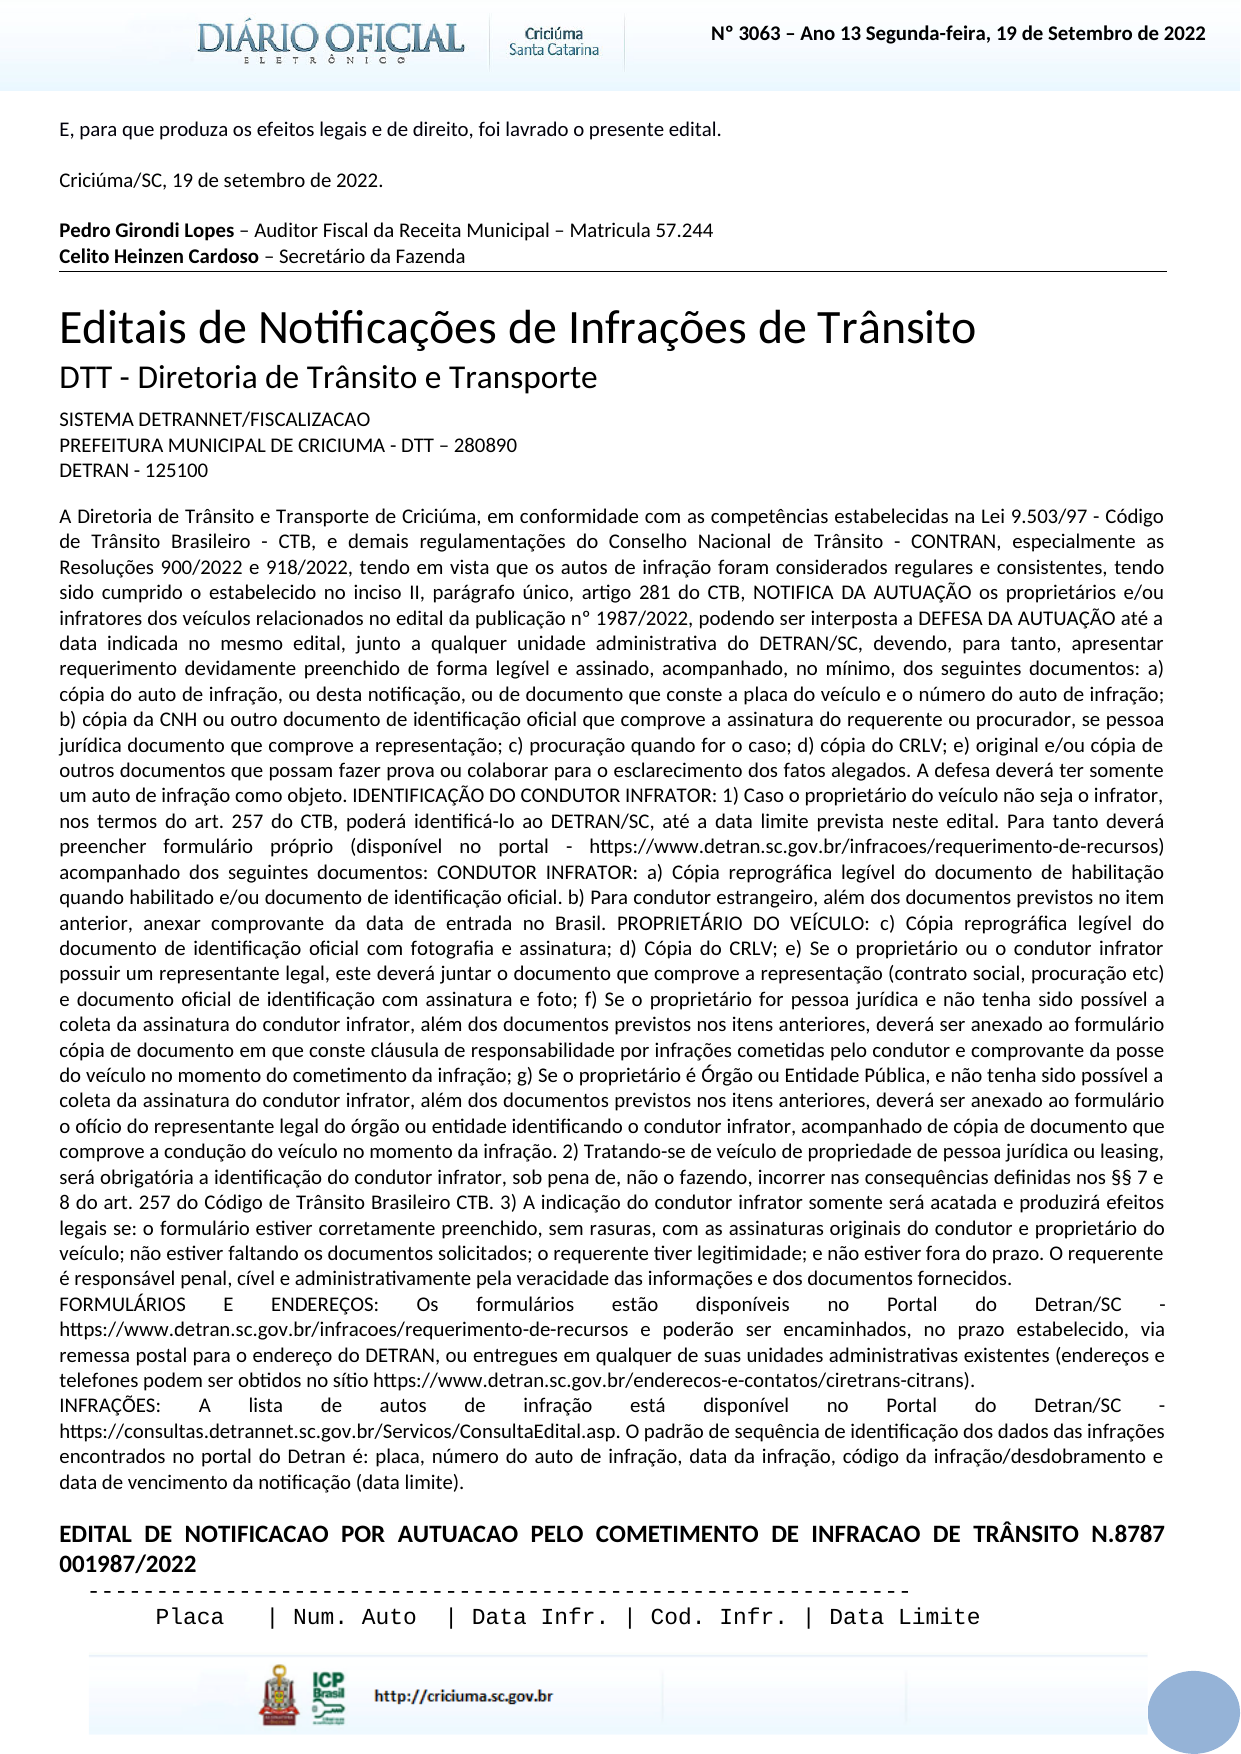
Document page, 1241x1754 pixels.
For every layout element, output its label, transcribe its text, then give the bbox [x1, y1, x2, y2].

text EDITAL DE NOTIFICACAO POR AUTUACAO PELO COMETIMENTO DE INFRACAO DE TRÂNSITO N.8787 001987/2022 [59, 1494, 1167, 1579]
text A Diretoria de Trânsito e Transporte de Criciúma, em conformidade com as competências estabelecidas na Lei 9.503/97 - Código de Trânsito Brasileiro - CTB, e demais regulamentações do Conselho Nacional de Trânsito - CONTRAN, especialmente as Resoluções 900/2022 e 918/2022, tendo em vista que os autos de infração foram considerados regulares e consistentes, tendo sido cumprido o estabelecido no inciso II, parágrafo único, artigo 281 do CTB, NOTIFICA DA AUTUAÇÃO os proprietários e/ou infratores dos veículos relacionados no edital da publicação nº 1987/2022, podendo ser interposta a DEFESA DA AUTUAÇÃO até a data indicada no mesmo edital, junto a qualquer unidade administrativa do DETRAN/SC, devendo, para tanto, apresentar requerimento devidamente preenchido de forma legível e assinado, acompanhado, no mínimo, dos seguintes documentos: a) cópia do auto de infração, ou desta notificação, ou de documento que conste a placa do veículo e o número do auto de infração; b) cópia da CNH ou outro documento de identificação oficial que comprove a assinatura do requerente ou procurador, se pessoa jurídica documento que comprove a representação; c) procuração quando for o caso; d) cópia do CRLV; e) original e/ou cópia de outros documentos que possam fazer prova ou colaborar para o esclarecimento dos fatos alegados. A defesa deverá ter somente um auto de infração como objeto. IDENTIFICAÇÃO DO CONDUTOR INFRATOR: 1) Caso o proprietário do veículo não seja o infrator, nos termos do art. 257 do CTB, poderá identificá-lo ao DETRAN/SC, até a data limite prevista neste edital. Para tanto deverá preencher formulário próprio (disponível no portal - https://www.detran.sc.gov.br/infracoes/requerimento-de-recursos) acompanhado dos seguintes documentos: CONDUTOR INFRATOR: a) Cópia reprográfica legível do documento de habilitação quando habilitado e/ou documento de identificação oficial. b) Para condutor estrangeiro, além dos documentos previstos no item anterior, anexar comprovante da data de entrada no Brasil. PROPRIETÁRIO DO VEÍCULO: c) Cópia reprográfica legível do documento de identificação oficial com fotografia e assinatura; d) Cópia do CRLV; e) Se o proprietário ou o condutor infrator possuir um representante legal, este deverá juntar o documento que comprove a representação (contrato social, procuração etc) e documento oficial de identificação com assinatura e foto; f) Se o proprietário for pessoa jurídica e não tenha sido possível a coleta da assinatura do condutor infrator, além dos documentos previstos nos itens anteriores, deverá ser anexado ao formulário cópia de documento em que conste cláusula de responsabilidade por infrações cometidas pelo condutor e comprovante da posse do veículo no momento do cometimento da infração; g) Se o proprietário é Órgão ou Entidade Pública, e não tenha sido possível a coleta da assinatura do condutor infrator, além dos documentos previstos nos itens anteriores, deverá ser anexado ao formulário o ofício do representante legal do órgão ou entidade identificando o condutor infrator, acompanhado de cópia de documento que comprove a condução do veículo no momento da infração. 2) Tratando-se de veículo de propriedade de pessoa jurídica ou leasing, será obrigatória a identificação do condutor infrator, sob pena de, não o fazendo, incorrer nas consequências definidas nos §§ 7 e 8 do art. 257 do Código de Trânsito Brasileiro CTB. 3) A indicação do condutor infrator somente será acatada e produzirá efeitos legais se: o formulário estiver corretamente preenchido, sem rasuras, com as assinaturas originais do condutor e proprietário do veículo; não estiver faltando os documentos solicitados; o requerente tiver legitimidade; e não estiver fora do prazo. O requerente é responsável penal, cível e administrativamente pela veracidade das informações e dos documentos fornecidos. [59, 503, 1167, 1291]
text ------------------------------------------------------------ [59, 1579, 1167, 1605]
text Celito Heinzen Cardoso – Secretário da Fazenda [59, 243, 1167, 271]
text E, para que produza os efeitos legais e de direito, foi lavrado o presente edital. [59, 116, 1167, 141]
text Pedro Girondi Lopes – Auditor Fiscal da Receita Municipal – Matricula 57.244 [59, 218, 1167, 243]
text Editais de Notificações de Infrações de Trânsito [59, 297, 1167, 356]
text DTT - Diretoria de Trânsito e Transporte [59, 356, 1167, 396]
text Placa | Num. Auto | Data Infr. | Cod. Infr. | Data Limite [59, 1605, 1167, 1631]
text SISTEMA DETRANNET/FISCALIZACAO [59, 407, 1167, 432]
text FORMULÁRIOS E ENDEREÇOS: Os formulários estão disponíveis no Portal do Detran/SC - https://www.detran.sc.gov.br/infracoes/requerimento-de-recursos e poderão ser encaminhados, no prazo estabelecido, via remessa postal para o endereço do DETRAN, ou entregues em qualquer de suas unidades administrativas existentes (endereços e telefones podem ser obtidos no sítio https://www.detran.sc.gov.br/enderecos-e-contatos/ciretrans-citrans). [59, 1291, 1167, 1393]
text Criciúma/SC, 19 de setembro de 2022. [59, 167, 1167, 192]
text DETRAN - 125100 [59, 457, 1167, 483]
text INFRAÇÕES: A lista de autos de infração está disponível no Portal do Detran/SC - https://consultas.detrannet.sc.gov.br/Servicos/ConsultaEdital.asp. O padrão de sequência de identificação dos dados das infrações encontrados no portal do Detran é: placa, número do auto de infração, data da infração, código da infração/desdobramento e data de vencimento da notificação (data limite). [59, 1393, 1167, 1494]
text PREFEITURA MUNICIPAL DE CRICIUMA - DTT – 280890 [59, 432, 1167, 457]
